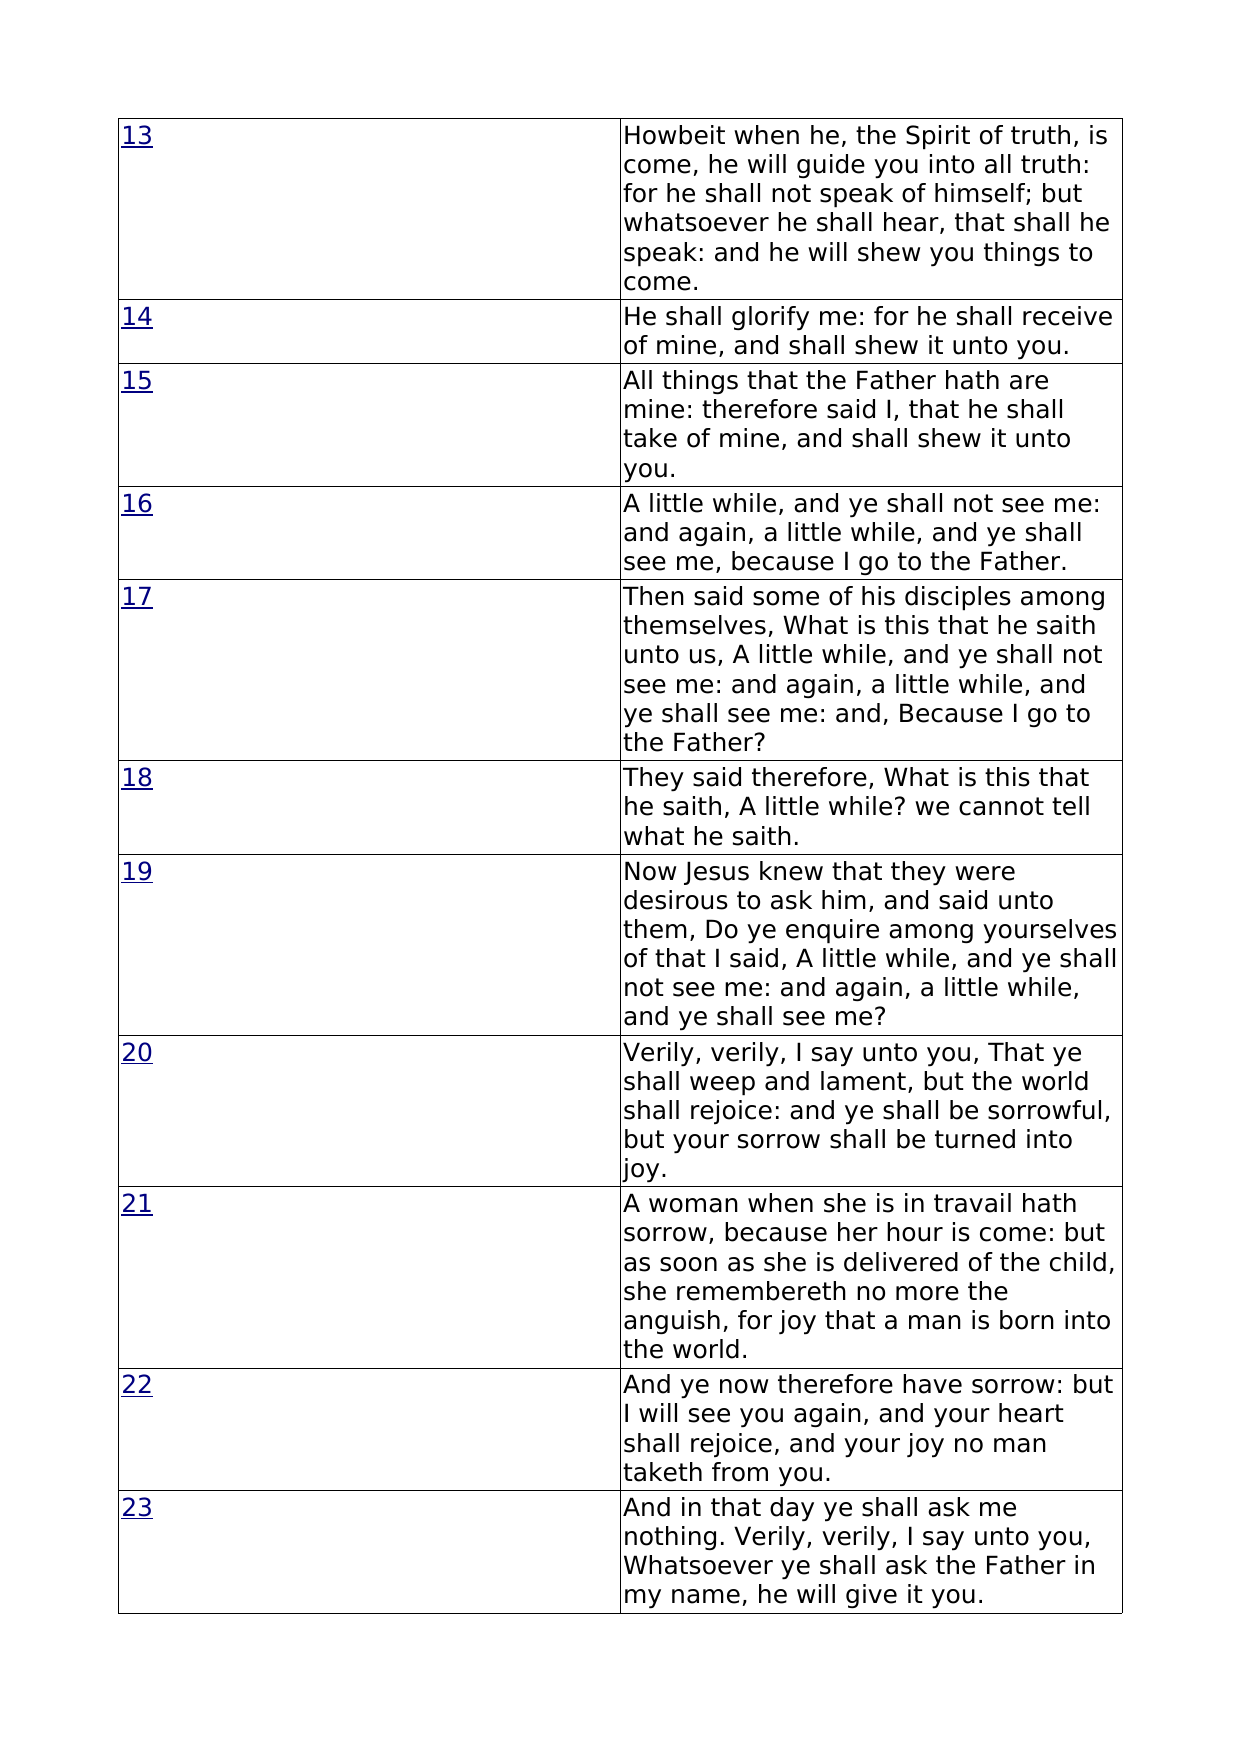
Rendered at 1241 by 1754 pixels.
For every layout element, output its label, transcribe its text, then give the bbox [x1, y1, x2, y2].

table_cell And in that day ye shall ask me nothing. Verily, verily, I say unto you, Whatsoever ye shall ask the Father in my name, he will give it you. [621, 1491, 1122, 1613]
table_cell He shall glorify me: for he shall receive of mine, and shall shew it unto you. [621, 300, 1122, 363]
table_cell 22 [119, 1369, 620, 1490]
table_cell Then said some of his disciples among themselves, What is this that he saith unto us, A little while, and ye shall not see me: and again, a little while, and ye shall see me: and, Because I go to the Father? [621, 580, 1122, 760]
table_cell Howbeit when he, the Spirit of truth, is come, he will guide you into all truth: for he shall not speak of himself; but whatsoever he shall hear, that shall he speak: and he will shew you things to come. [621, 119, 1122, 299]
table_cell 20 [119, 1036, 620, 1186]
table_cell 18 [119, 761, 620, 854]
table_cell 15 [119, 364, 620, 486]
table_cell 17 [119, 580, 620, 760]
table_cell A woman when she is in travail hath sorrow, because her hour is come: but as soon as she is delivered of the child, she remembereth no more the anguish, for joy that a man is born into the world. [621, 1187, 1122, 1367]
table_cell 13 [119, 119, 620, 299]
table_cell 21 [119, 1187, 620, 1367]
table_cell They said therefore, What is this that he saith, A little while? we cannot tell what he saith. [621, 761, 1122, 854]
table_cell And ye now therefore have sorrow: but I will see you again, and your heart shall rejoice, and your joy no man taketh from you. [621, 1369, 1122, 1490]
table_cell 23 [119, 1491, 620, 1613]
table_cell Verily, verily, I say unto you, That ye shall weep and lament, but the world shall rejoice: and ye shall be sorrowful, but your sorrow shall be turned into joy. [621, 1036, 1122, 1186]
table_cell 19 [119, 855, 620, 1035]
table_cell 14 [119, 300, 620, 363]
table_cell A little while, and ye shall not see me: and again, a little while, and ye shall see me, because I go to the Father. [621, 487, 1122, 579]
table_cell All things that the Father hath are mine: therefore said I, that he shall take of mine, and shall shew it unto you. [621, 364, 1122, 486]
table_cell 16 [119, 487, 620, 579]
table_cell Now Jesus knew that they were desirous to ask him, and said unto them, Do ye enquire among yourselves of that I said, A little while, and ye shall not see me: and again, a little while, and ye shall see me? [621, 855, 1122, 1035]
